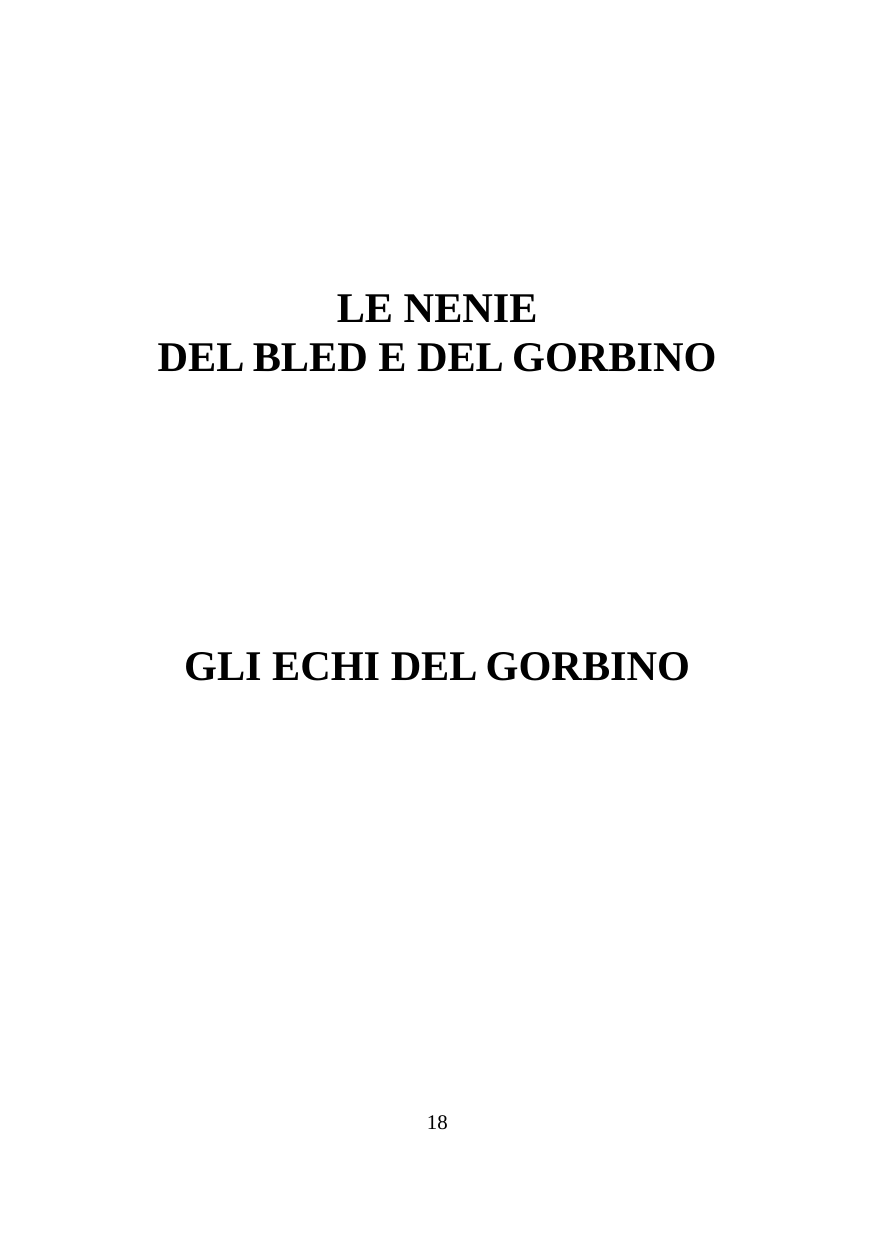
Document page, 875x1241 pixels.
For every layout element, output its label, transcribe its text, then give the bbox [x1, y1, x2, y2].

subtitle LE NENIE DEL BLED E DEL GORBINO [106, 283, 768, 381]
subtitle GLI ECHI DEL GORBINO [106, 641, 768, 689]
